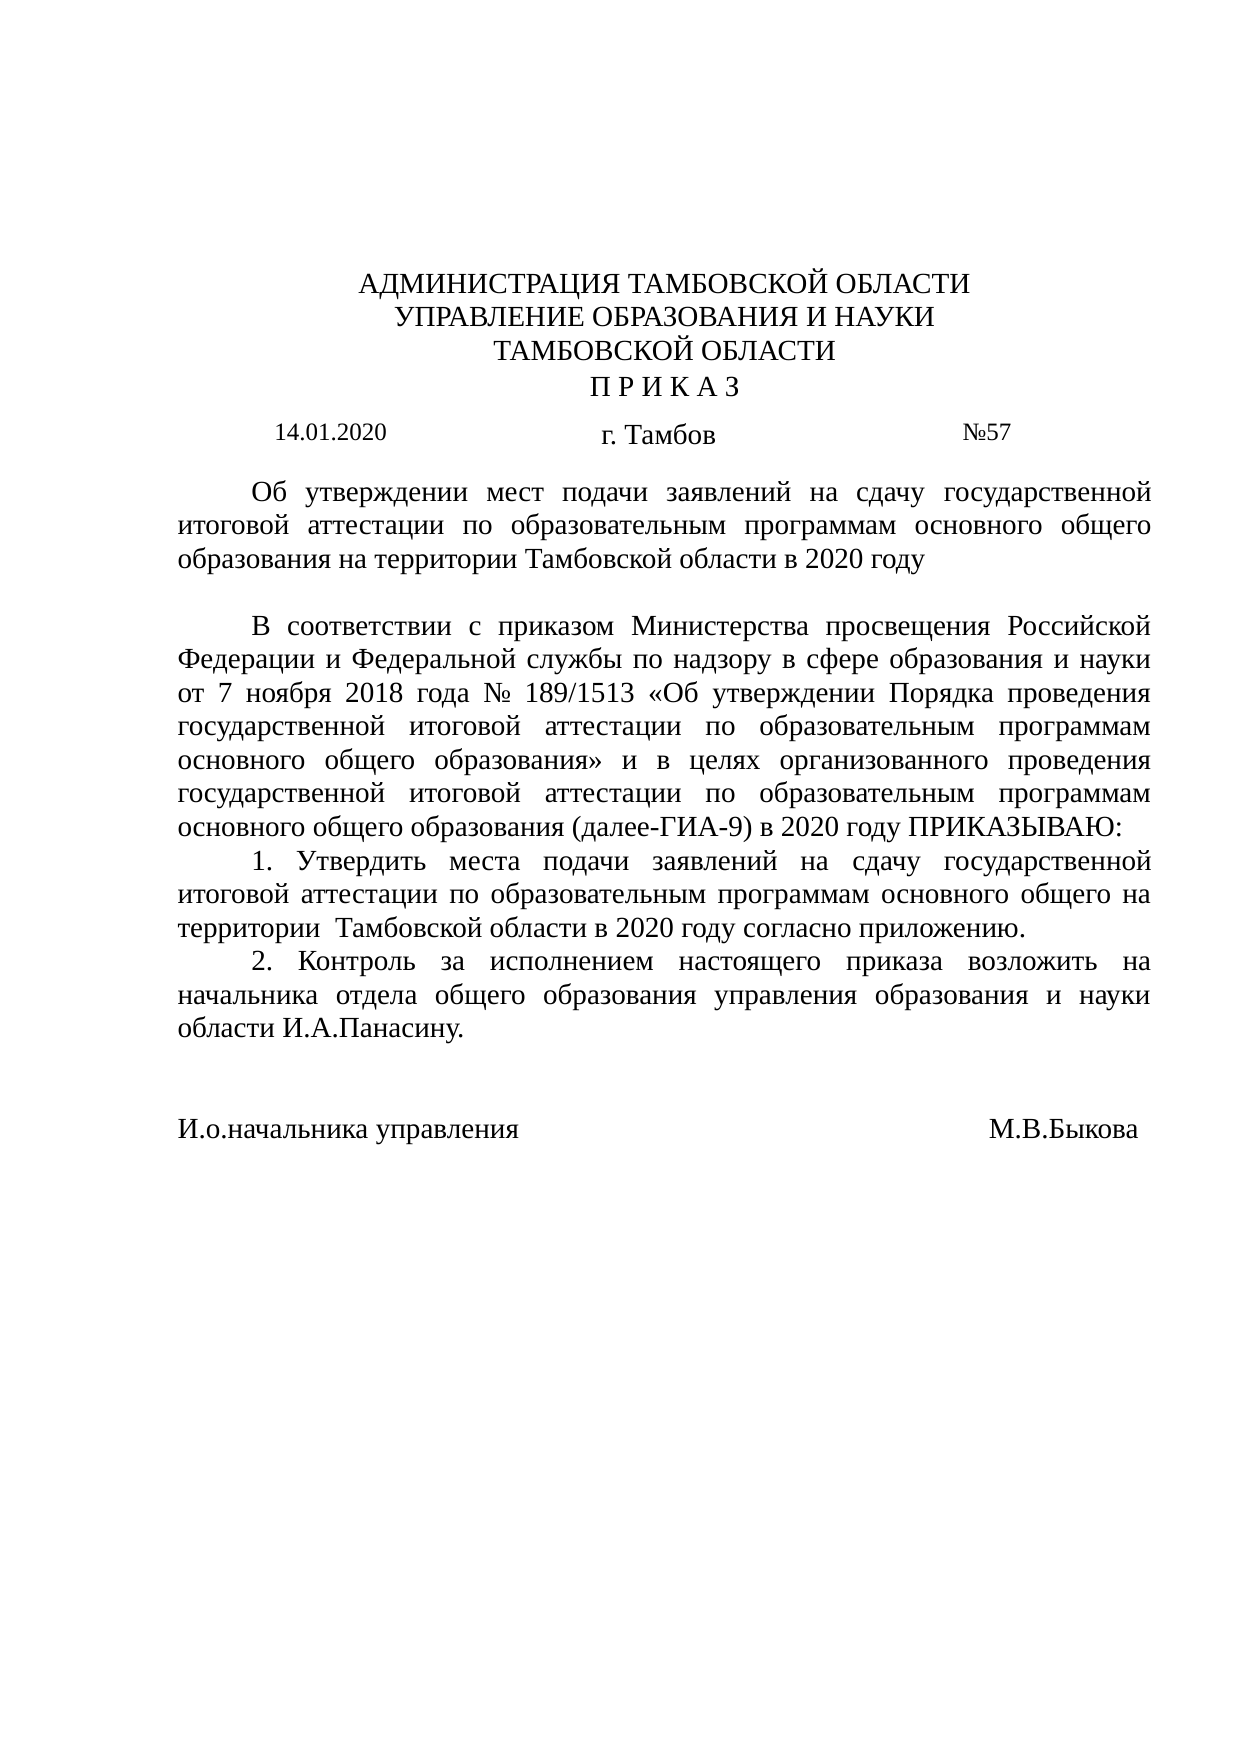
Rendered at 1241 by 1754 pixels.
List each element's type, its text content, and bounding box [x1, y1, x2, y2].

table_header №57 [823, 403, 1151, 474]
text УПРАВЛЕНИЕ ОБРАЗОВАНИЯ И НАУКИ [177, 299, 1152, 333]
text АДМИНИСТРАЦИЯ ТАМБОВСКОЙ ОБЛАСТИ [177, 266, 1152, 299]
text 1. Утвердить места подачи заявлений на сдачу государственной итоговой аттестации по образовательным программам основного общего на территории Тамбовской области в 2020 году согласно приложению. [177, 843, 1152, 943]
text Об утверждении мест подачи заявлений на сдачу государственной итоговой аттестации по образовательным программам основного общего образования на территории Тамбовской области в 2020 году [177, 474, 1152, 574]
text И.о.начальника управления М.В.Быкова [177, 1111, 1152, 1144]
text В соответствии с приказом Министерства просвещения Российской Федерации и Федеральной службы по надзору в сфере образования и науки от 7 ноября 2018 года № 189/1513 «Об утверждении Порядка проведения государственной итоговой аттестации по образовательным программам основного общего образования» и в целях организованного проведения государственной итоговой аттестации по образовательным программам основного общего образования (далее-ГИА-9) в 2020 году ПРИКАЗЫВАЮ: [177, 608, 1152, 843]
text 2. Контроль за исполнением настоящего приказа возложить на начальника отдела общего образования управления образования и науки области И.А.Панасину. [177, 943, 1152, 1044]
text П Р И К А З [177, 369, 1152, 403]
table_header 14.01.2020 [166, 403, 494, 474]
text ТАМБОВСКОЙ ОБЛАСТИ [177, 333, 1152, 366]
table_header г. Тамбов [494, 403, 822, 474]
